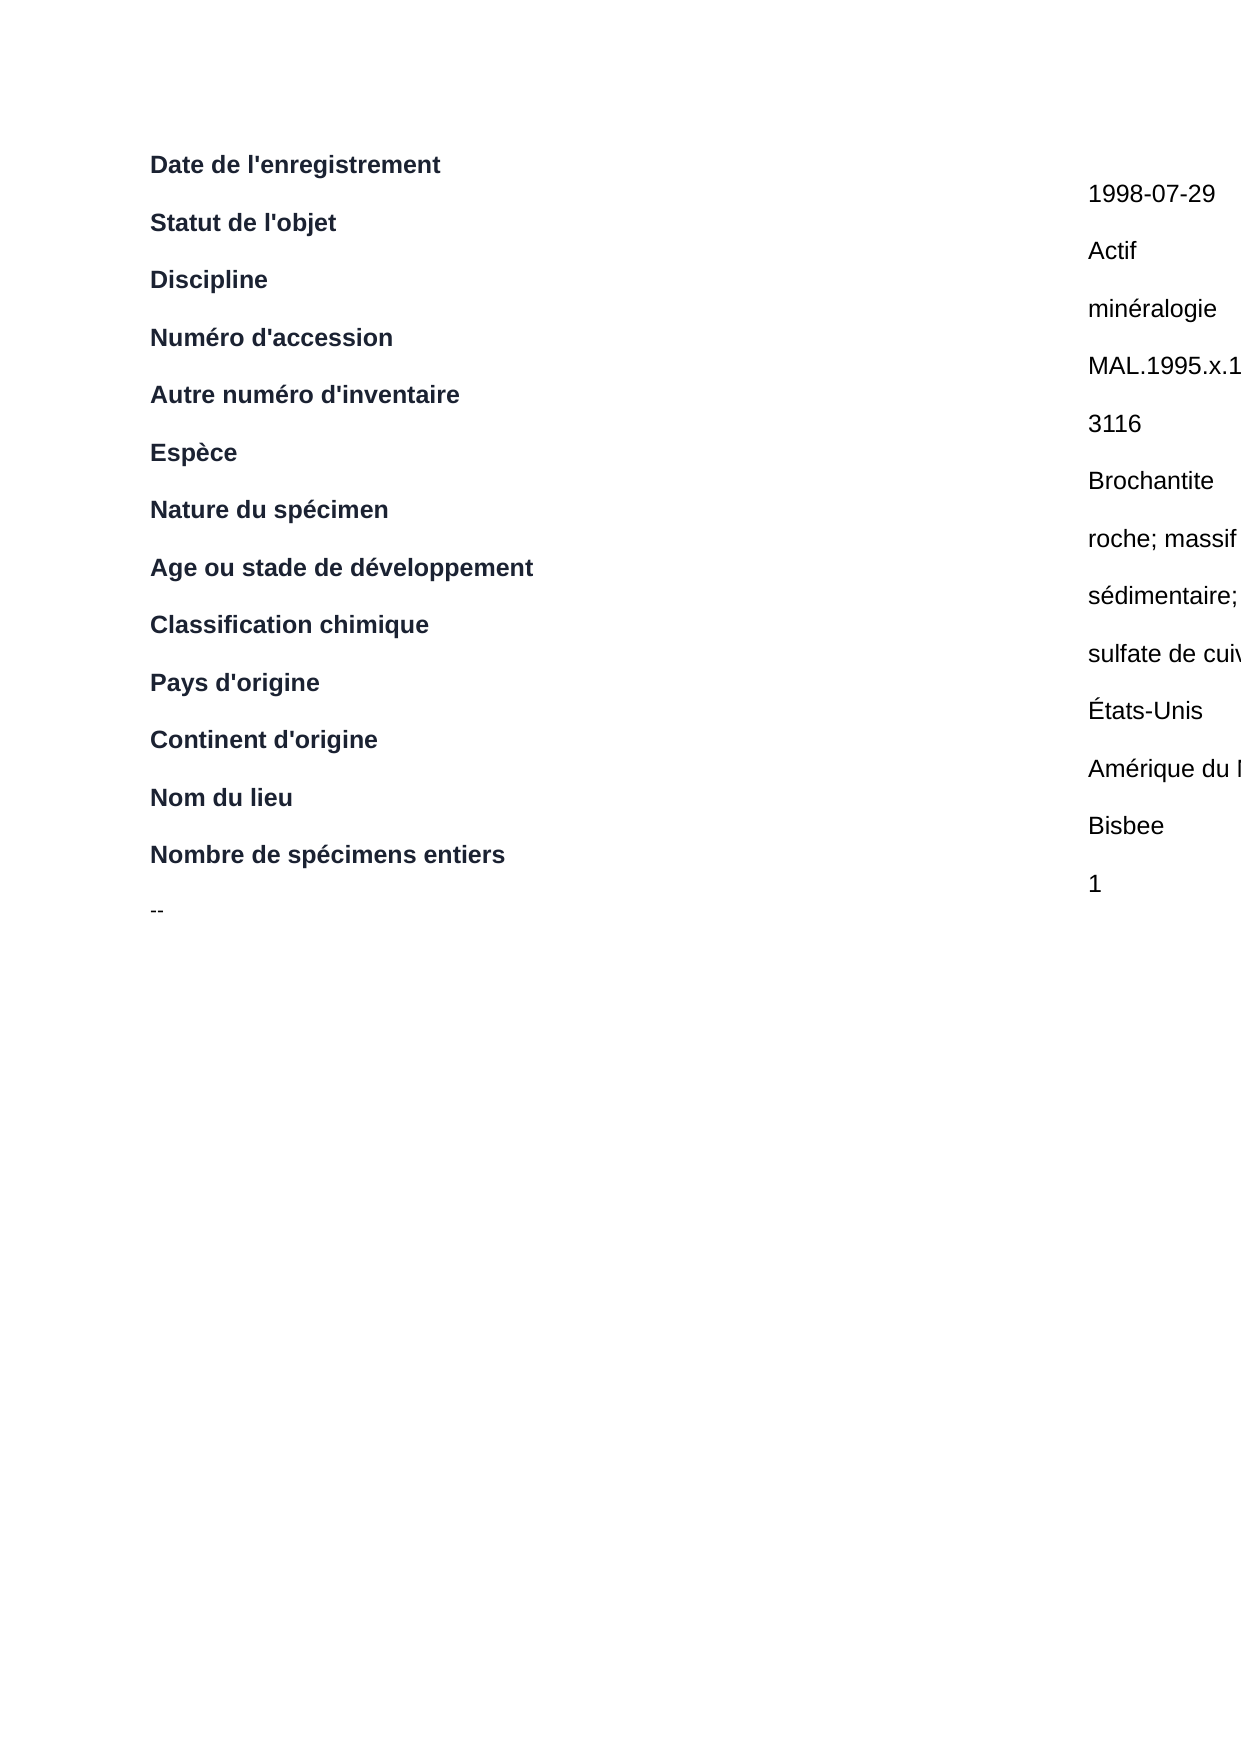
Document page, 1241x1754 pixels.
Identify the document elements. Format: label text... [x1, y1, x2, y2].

text Date de l'enregistrement [150, 150, 1090, 179]
text Nom du lieu [150, 782, 1090, 811]
text Amérique du Nord [1088, 754, 1240, 782]
text Continent d'origine [150, 725, 1090, 754]
text -- [150, 897, 1090, 921]
text 1998-07-29 [1088, 179, 1240, 207]
text Espèce [150, 437, 1090, 466]
text Brochantite [1088, 466, 1240, 495]
text sulfate de cuivre [1088, 639, 1240, 667]
text Autre numéro d'inventaire [150, 380, 1090, 409]
text Bisbee [1088, 811, 1240, 840]
text Statut de l'objet [150, 207, 1090, 236]
text sédimentaire; secondaire; altération du cuivre [1088, 581, 1240, 610]
text Discipline [150, 265, 1090, 294]
text Nature du spécimen [150, 495, 1090, 524]
text États-Unis [1088, 696, 1240, 725]
text roche; massif [1088, 524, 1240, 552]
text 1 [1088, 869, 1240, 897]
text Nombre de spécimens entiers [150, 840, 1090, 869]
text minéralogie [1088, 294, 1240, 322]
text Classification chimique [150, 610, 1090, 639]
text Pays d'origine [150, 667, 1090, 696]
text MAL.1995.x.1328 [1088, 351, 1240, 380]
text Actif [1088, 236, 1240, 265]
text 3116 [1088, 409, 1240, 437]
text Age ou stade de développement [150, 552, 1090, 581]
text Numéro d'accession [150, 322, 1090, 351]
